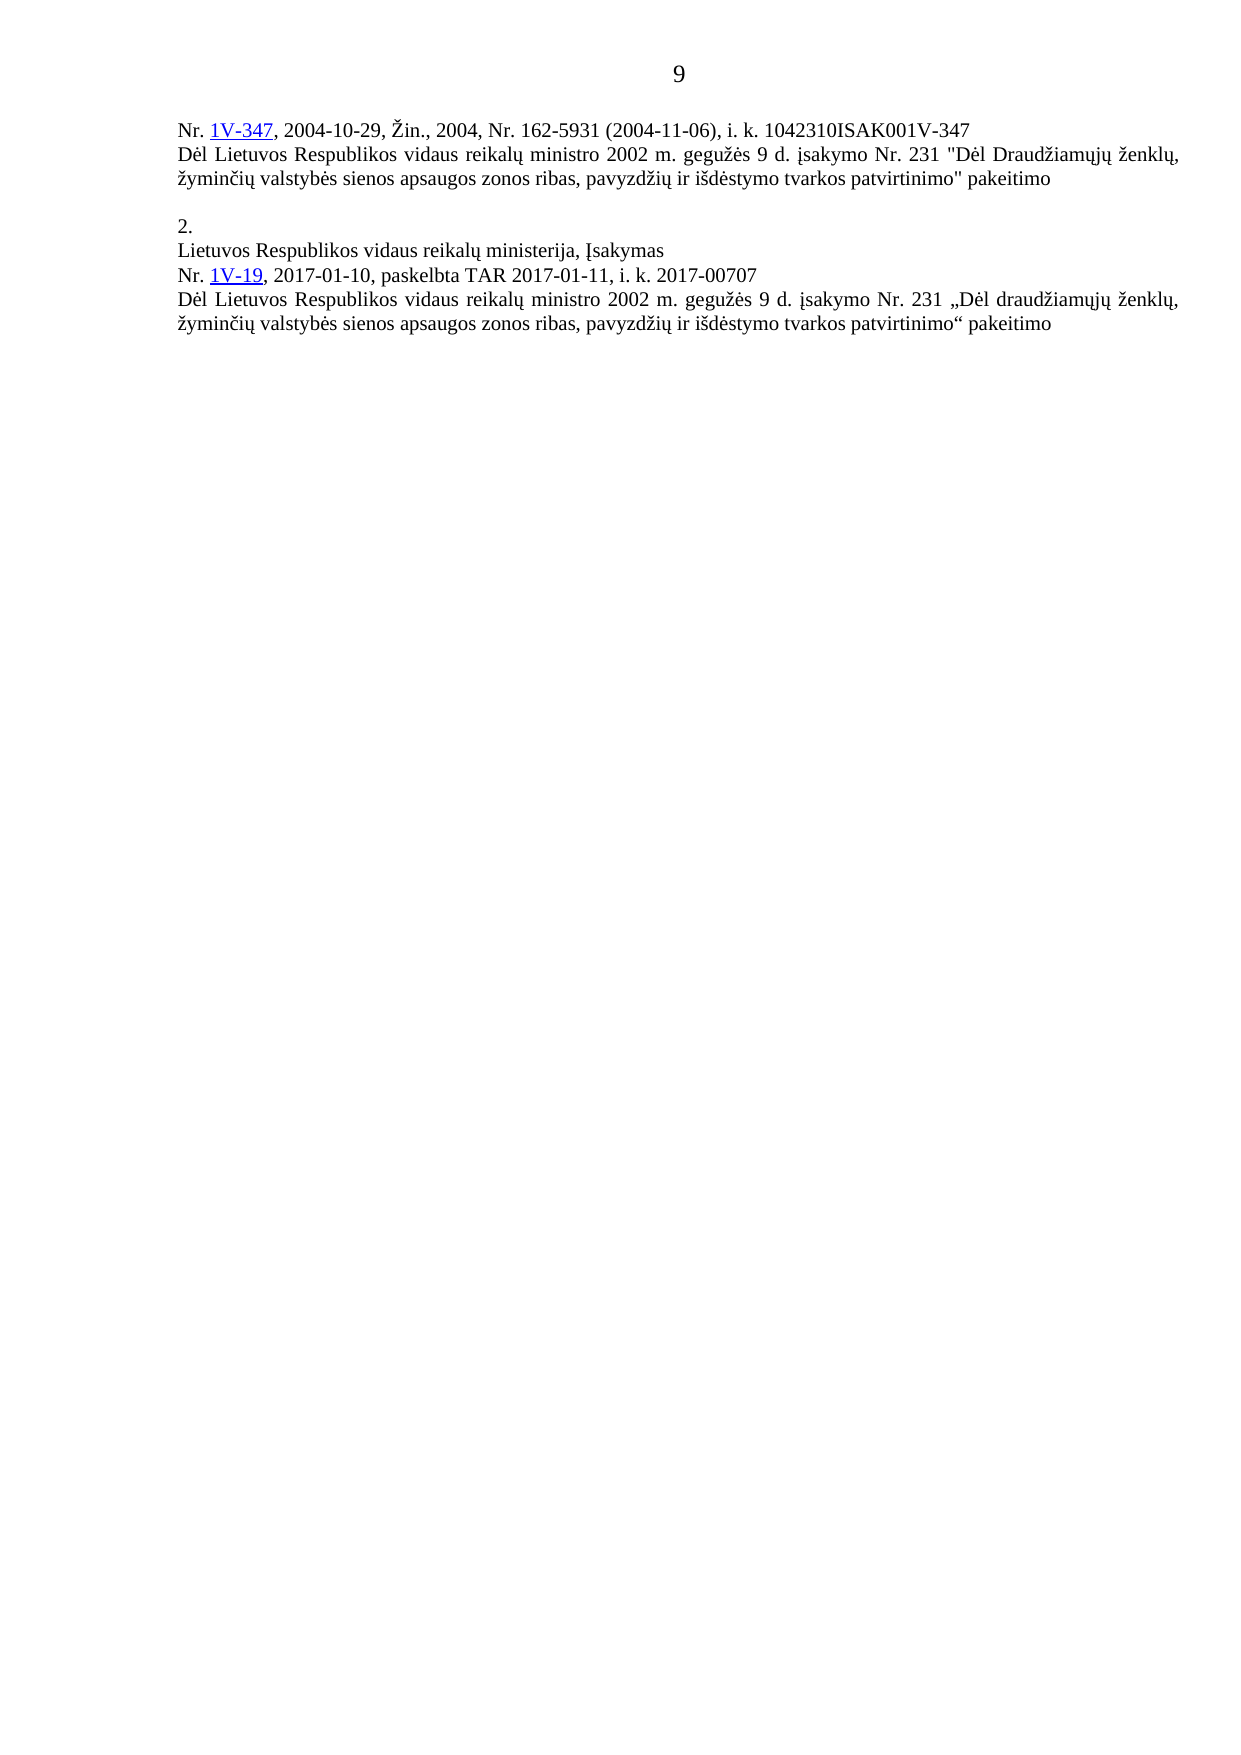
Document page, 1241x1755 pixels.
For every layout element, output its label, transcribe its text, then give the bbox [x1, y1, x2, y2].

text Lietuvos Respublikos vidaus reikalų ministerija, Įsakymas [177, 238, 1181, 262]
text 2. [177, 214, 1181, 238]
text Nr. 1V-19, 2017-01-10, paskelbta TAR 2017-01-11, i. k. 2017-00707 [177, 262, 1181, 287]
text Dėl Lietuvos Respublikos vidaus reikalų ministro 2002 m. gegužės 9 d. įsakymo Nr. 231 "Dėl Draudžiamųjų ženklų, žyminčių valstybės sienos apsaugos zonos ribas, pavyzdžių ir išdėstymo tvarkos patvirtinimo" pakeitimo [177, 142, 1181, 190]
text Dėl Lietuvos Respublikos vidaus reikalų ministro 2002 m. gegužės 9 d. įsakymo Nr. 231 „Dėl draudžiamųjų ženklų, žyminčių valstybės sienos apsaugos zonos ribas, pavyzdžių ir išdėstymo tvarkos patvirtinimo“ pakeitimo [177, 287, 1181, 335]
text Nr. 1V-347, 2004-10-29, Žin., 2004, Nr. 162-5931 (2004-11-06), i. k. 1042310ISAK001V-347 [177, 118, 1181, 142]
